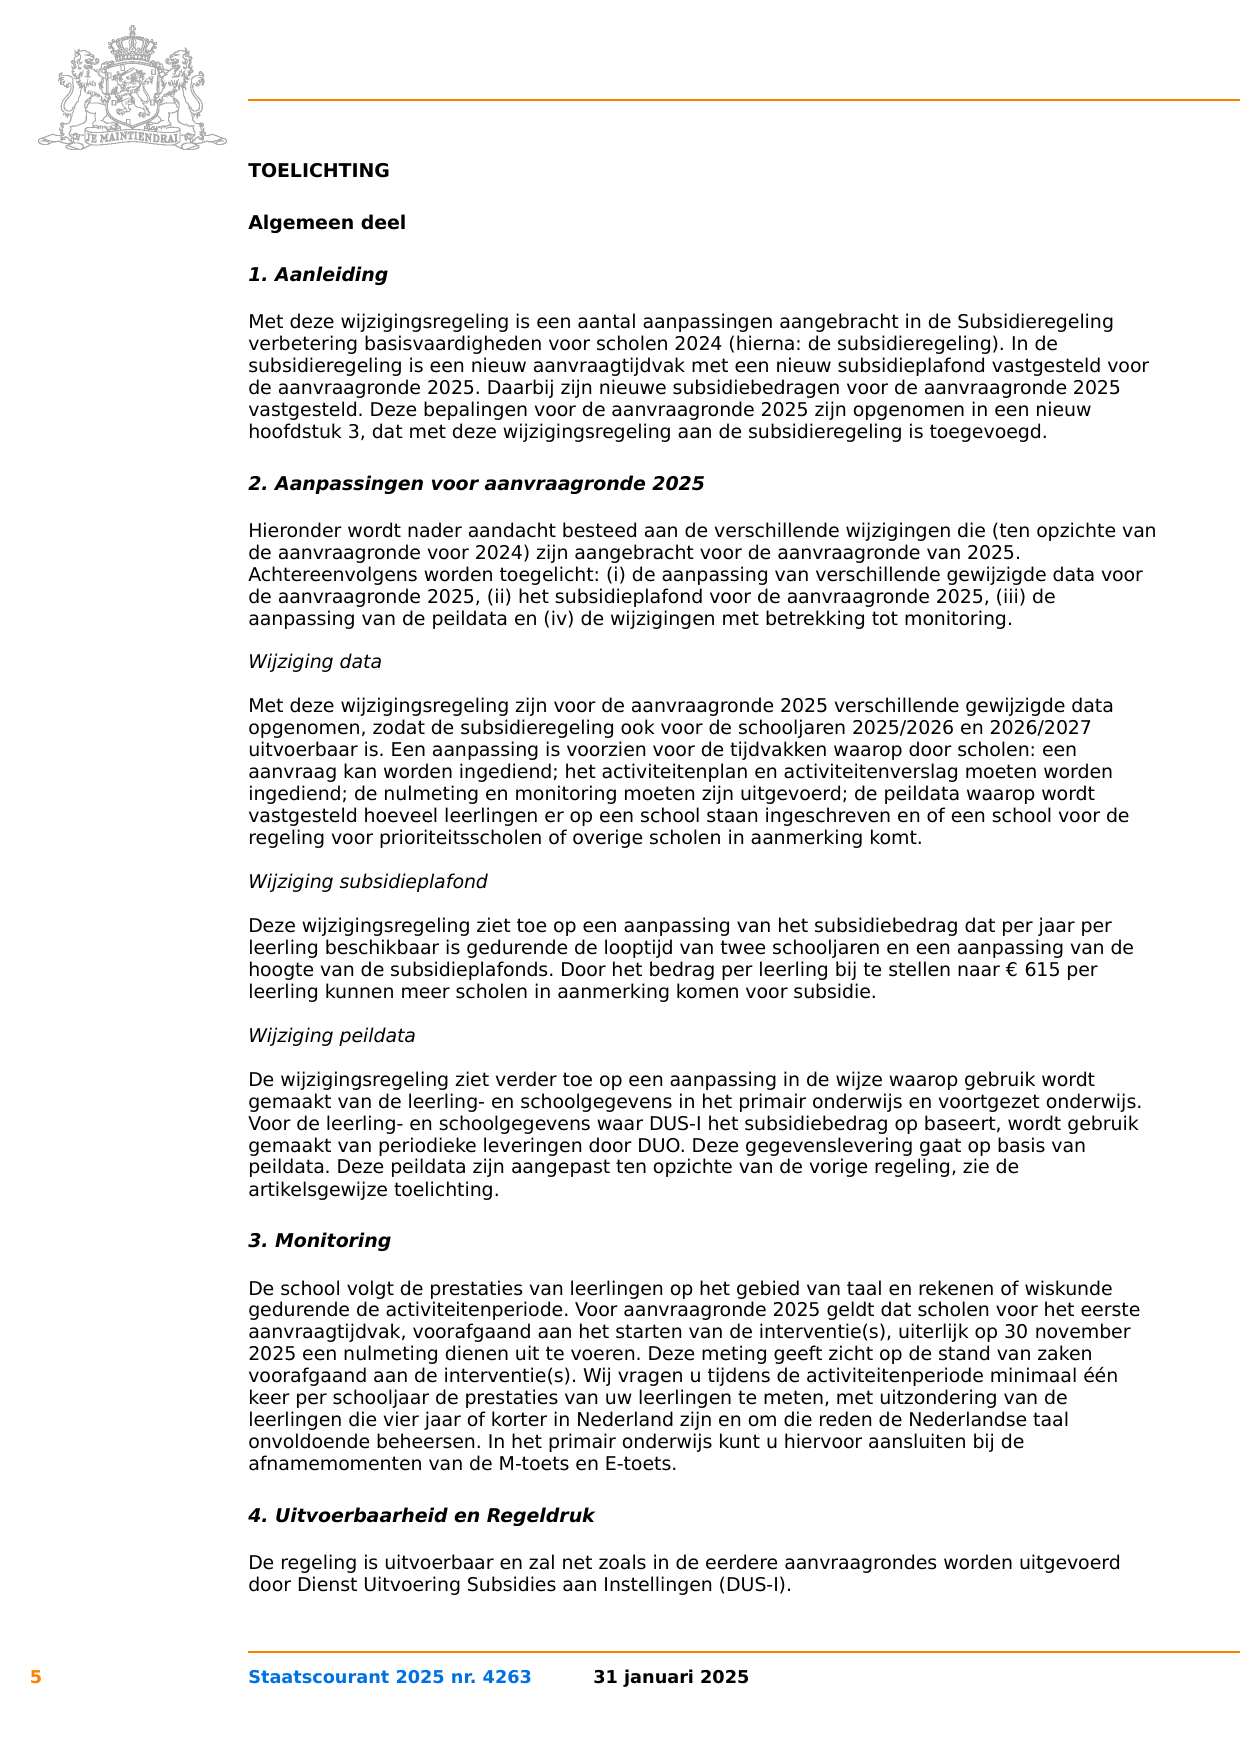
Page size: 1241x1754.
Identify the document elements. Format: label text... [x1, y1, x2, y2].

text Hieronder wordt nader aandacht besteed aan de verschillende wijzigingen die (ten opzichte van de aanvraagronde voor 2024) zijn aangebracht voor de aanvraagronde van 2025. Achtereenvolgens worden toegelicht: (i) de aanpassing van verschillende gewijzigde data voor de aanvraagronde 2025, (ii) het subsidieplafond voor de aanvraagronde 2025, (iii) de aanpassing van de peildata en (iv) de wijzigingen met betrekking tot monitoring. [248, 520, 1163, 629]
text De school volgt de prestaties van leerlingen op het gebied van taal en rekenen of wiskunde gedurende de activiteitenperiode. Voor aanvraagronde 2025 geldt dat scholen voor het eerste aanvraagtijdvak, voorafgaand aan het starten van de interventie(s), uiterlijk op 30 november 2025 een nulmeting dienen uit te voeren. Deze meting geeft zicht op de stand van zaken voorafgaand aan de interventie(s). Wij vragen u tijdens de activiteitenperiode minimaal één keer per schooljaar de prestaties van uw leerlingen te meten, met uitzondering van de leerlingen die vier jaar of korter in Nederland zijn en om die reden de Nederlandse taal onvoldoende beheersen. In het primair onderwijs kunt u hiervoor aansluiten bij de afnamemomenten van de M-toets en E-toets. [248, 1277, 1163, 1475]
subtitle Algemeen deel [248, 212, 1163, 234]
subtitle 3. Monitoring [248, 1230, 1163, 1252]
subtitle Wijziging data [248, 651, 1163, 673]
subtitle Wijziging subsidieplafond [248, 871, 1163, 893]
text Deze wijzigingsregeling ziet toe op een aanpassing van het subsidiebedrag dat per jaar per leerling beschikbaar is gedurende de looptijd van twee schooljaren en een aanpassing van de hoogte van de subsidieplafonds. Door het bedrag per leerling bij te stellen naar € 615 per leerling kunnen meer scholen in aanmerking komen voor subsidie. [248, 915, 1163, 1003]
picture [38, 25, 227, 150]
text De regeling is uitvoerbaar en zal net zoals in de eerdere aanvraagrondes worden uitgevoerd door Dienst Uitvoering Subsidies aan Instellingen (DUS-I). [248, 1552, 1163, 1596]
subtitle Wijziging peildata [248, 1025, 1163, 1047]
text De wijzigingsregeling ziet verder toe op een aanpassing in de wijze waarop gebruik wordt gemaakt van de leerling- en schoolgegevens in het primair onderwijs en voortgezet onderwijs. Voor de leerling- en schoolgegevens waar DUS-I het subsidiebedrag op baseert, wordt gebruik gemaakt van periodieke leveringen door DUO. Deze gegevenslevering gaat op basis van peildata. Deze peildata zijn aangepast ten opzichte van de vorige regeling, zie de artikelsgewijze toelichting. [248, 1068, 1163, 1200]
subtitle 2. Aanpassingen voor aanvraagronde 2025 [248, 473, 1163, 495]
text Met deze wijzigingsregeling is een aantal aanpassingen aangebracht in de Subsidieregeling verbetering basisvaardigheden voor scholen 2024 (hierna: de subsidieregeling). In de subsidieregeling is een nieuw aanvraagtijdvak met een nieuw subsidieplafond vastgesteld voor de aanvraagronde 2025. Daarbij zijn nieuwe subsidiebedragen voor de aanvraagronde 2025 vastgesteld. Deze bepalingen voor de aanvraagronde 2025 zijn opgenomen in een nieuw hoofdstuk 3, dat met deze wijzigingsregeling aan de subsidieregeling is toegevoegd. [248, 311, 1163, 443]
subtitle TOELICHTING [248, 160, 1163, 182]
text Met deze wijzigingsregeling zijn voor de aanvraagronde 2025 verschillende gewijzigde data opgenomen, zodat de subsidieregeling ook voor de schooljaren 2025/2026 en 2026/2027 uitvoerbaar is. Een aanpassing is voorzien voor de tijdvakken waarop door scholen: een aanvraag kan worden ingediend; het activiteitenplan en activiteitenverslag moeten worden ingediend; de nulmeting en monitoring moeten zijn uitgevoerd; de peildata waarop wordt vastgesteld hoeveel leerlingen er op een school staan ingeschreven en of een school voor de regeling voor prioriteitsscholen of overige scholen in aanmerking komt. [248, 695, 1163, 849]
subtitle 4. Uitvoerbaarheid en Regeldruk [248, 1505, 1163, 1527]
subtitle 1. Aanleiding [248, 264, 1163, 286]
